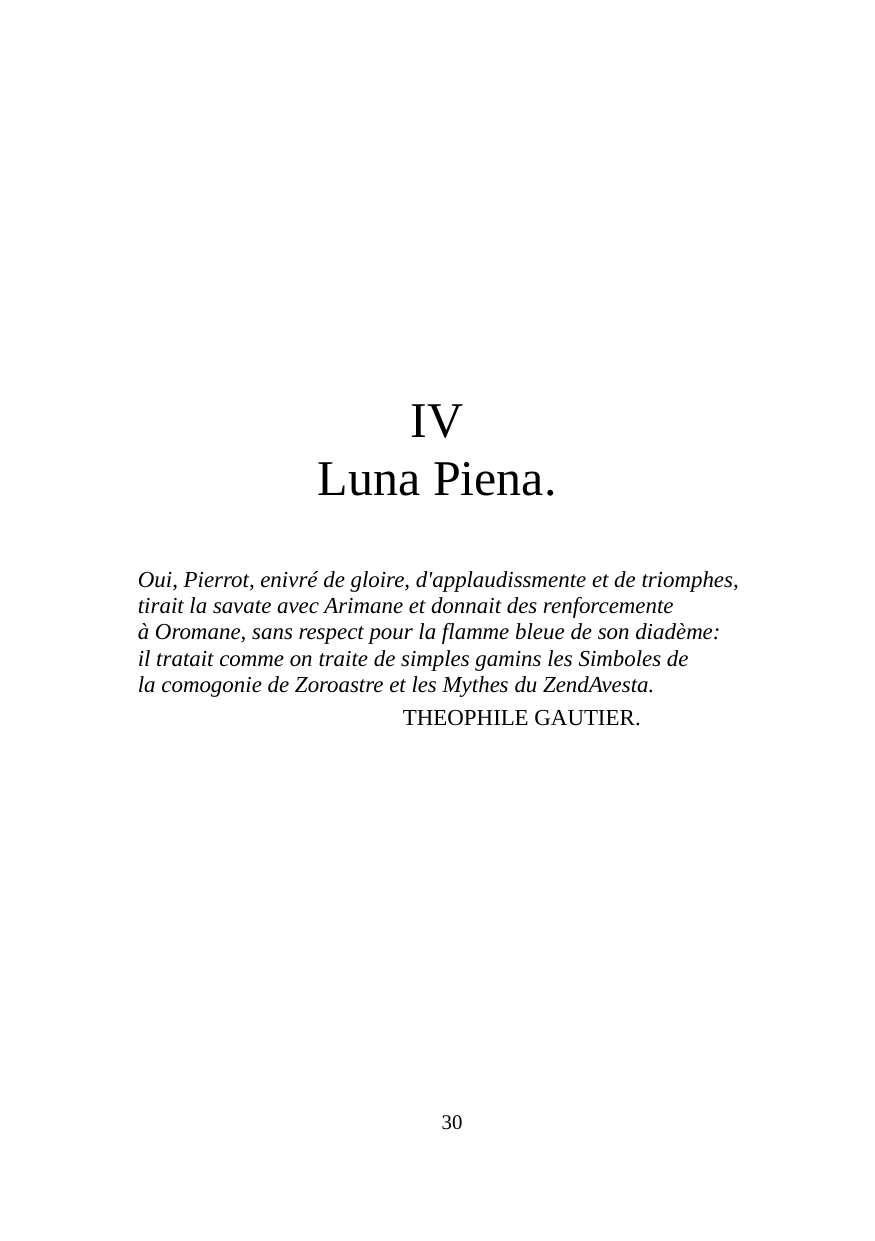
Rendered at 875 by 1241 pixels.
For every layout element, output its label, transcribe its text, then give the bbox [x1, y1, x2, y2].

text THEOPHILE GAUTIER. [171, 704, 641, 730]
text la comogonie de Zoroastre et les Mythes du ZendAvesta. [138, 671, 768, 697]
subtitle IV Luna Piena. [106, 391, 768, 506]
text Oui, Pierrot, enivré de gloire, d'applaudissmente et de triomphes, [138, 566, 768, 592]
text tirait la savate avec Arimane et donnait des renforcemente [138, 592, 768, 618]
text il tratait comme on traite de simples gamins les Simboles de [138, 645, 768, 671]
text à Oromane, sans respect pour la flamme bleue de son diadème: [138, 618, 768, 645]
